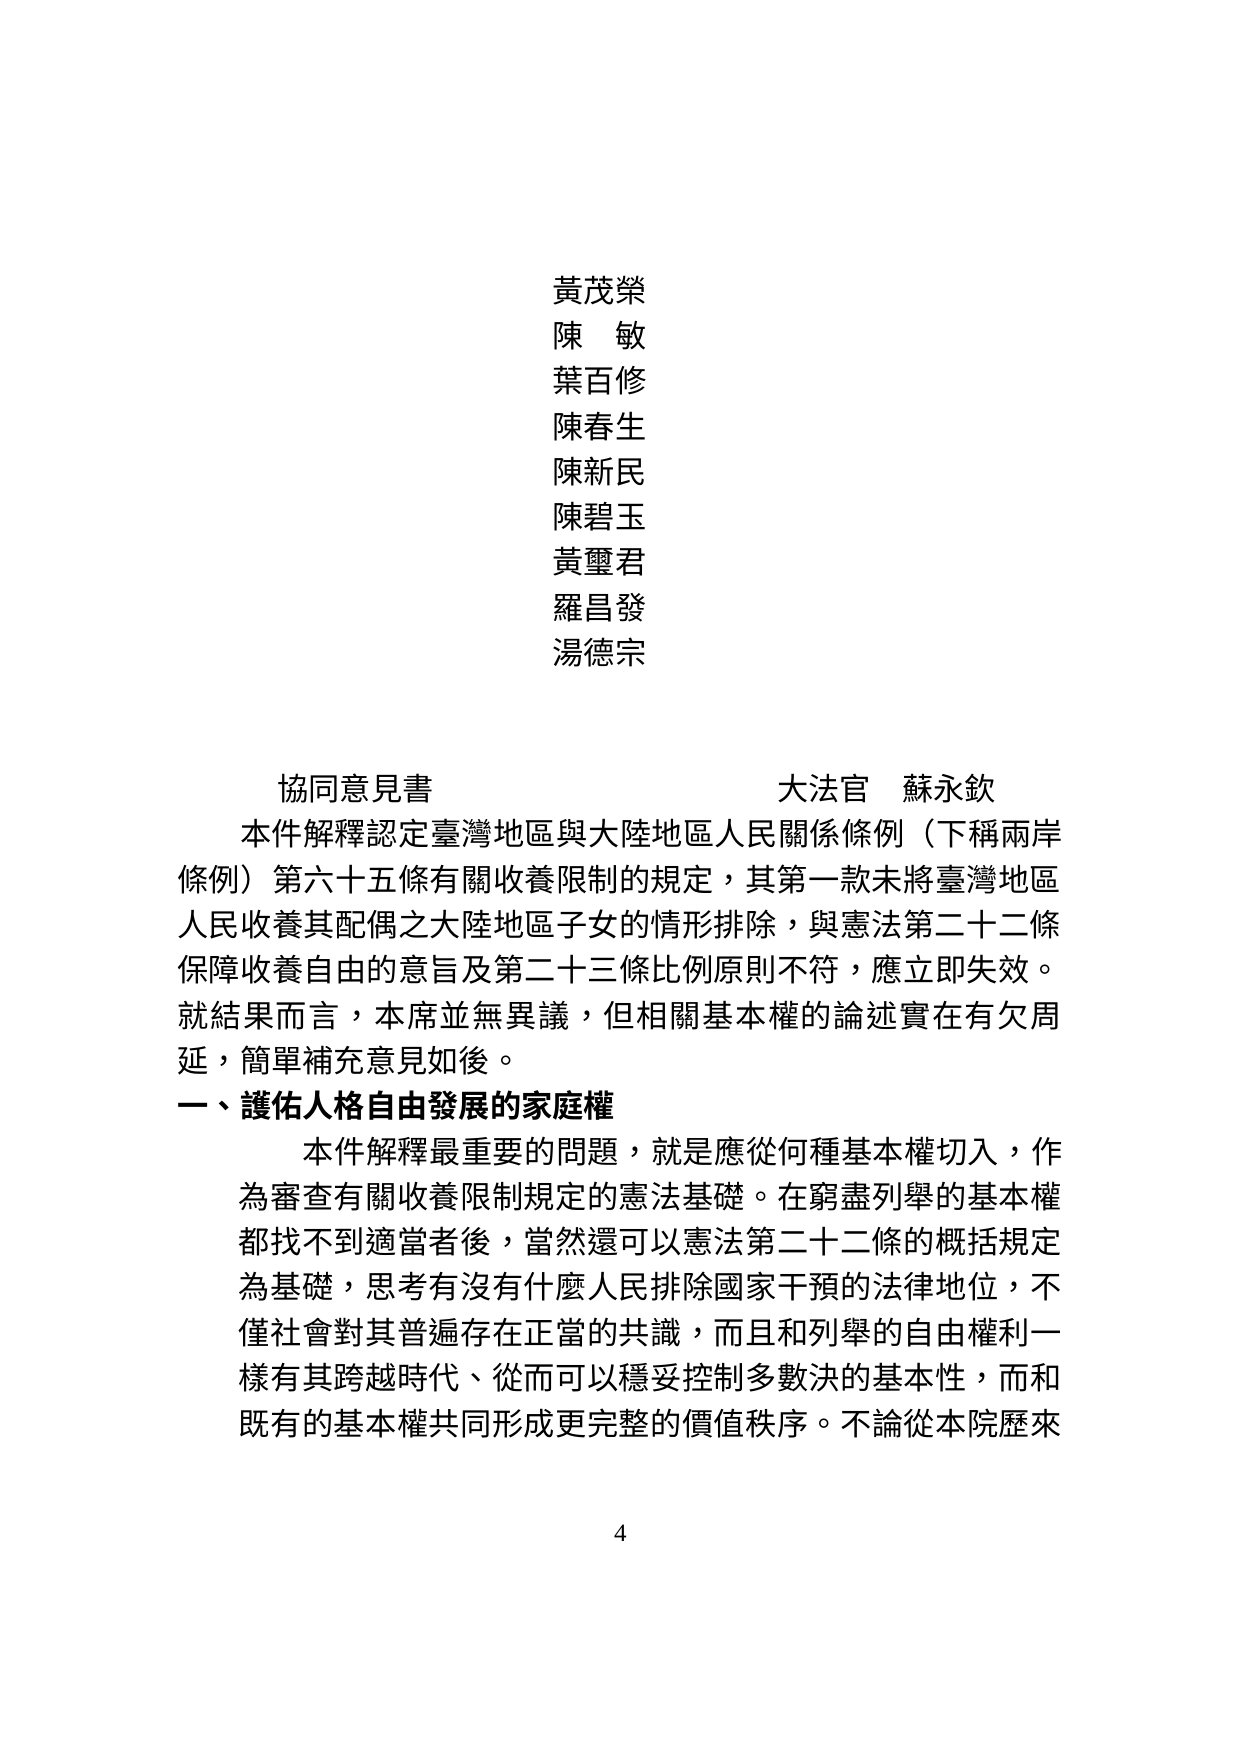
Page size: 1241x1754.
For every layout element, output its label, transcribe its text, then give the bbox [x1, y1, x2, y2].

text 羅昌發 [177, 583, 1063, 628]
text 黃璽君 [177, 538, 1063, 583]
text 湯德宗 [177, 628, 1063, 674]
text 陳碧玉 [177, 492, 1063, 538]
text 葉百修 [177, 356, 1063, 402]
text 陳新民 [177, 447, 1063, 492]
text 陳春生 [177, 402, 1063, 447]
text 一、護佑人格自由發展的家庭權 [177, 1081, 1063, 1127]
text 本件解釋認定臺灣地區與大陸地區人民關係條例（下稱兩岸條例）第六十五條有關收養限制的規定，其第一款未將臺灣地區人民收養其配偶之大陸地區子女的情形排除，與憲法第二十二條保障收養自由的意旨及第二十三條比例原則不符，應立即失效。就結果而言，本席並無異議，但相關基本權的論述實在有欠周延，簡單補充意見如後。 [177, 809, 1063, 1081]
text 本件解釋最重要的問題，就是應從何種基本權切入，作為審查有關收養限制規定的憲法基礎。在窮盡列舉的基本權都找不到適當者後，當然還可以憲法第二十二條的概括規定為基礎，思考有沒有什麼人民排除國家干預的法律地位，不僅社會對其普遍存在正當的共識，而且和列舉的自由權利一樣有其跨越時代、從而可以穩妥控制多數決的基本性，而和既有的基本權共同形成更完整的價值秩序。不論從本院歷來 [238, 1127, 1063, 1444]
text 黃茂榮 [177, 266, 1063, 311]
text 陳 敏 [177, 311, 1063, 356]
text 協同意見書 大法官 蘇永欽 [277, 764, 996, 809]
